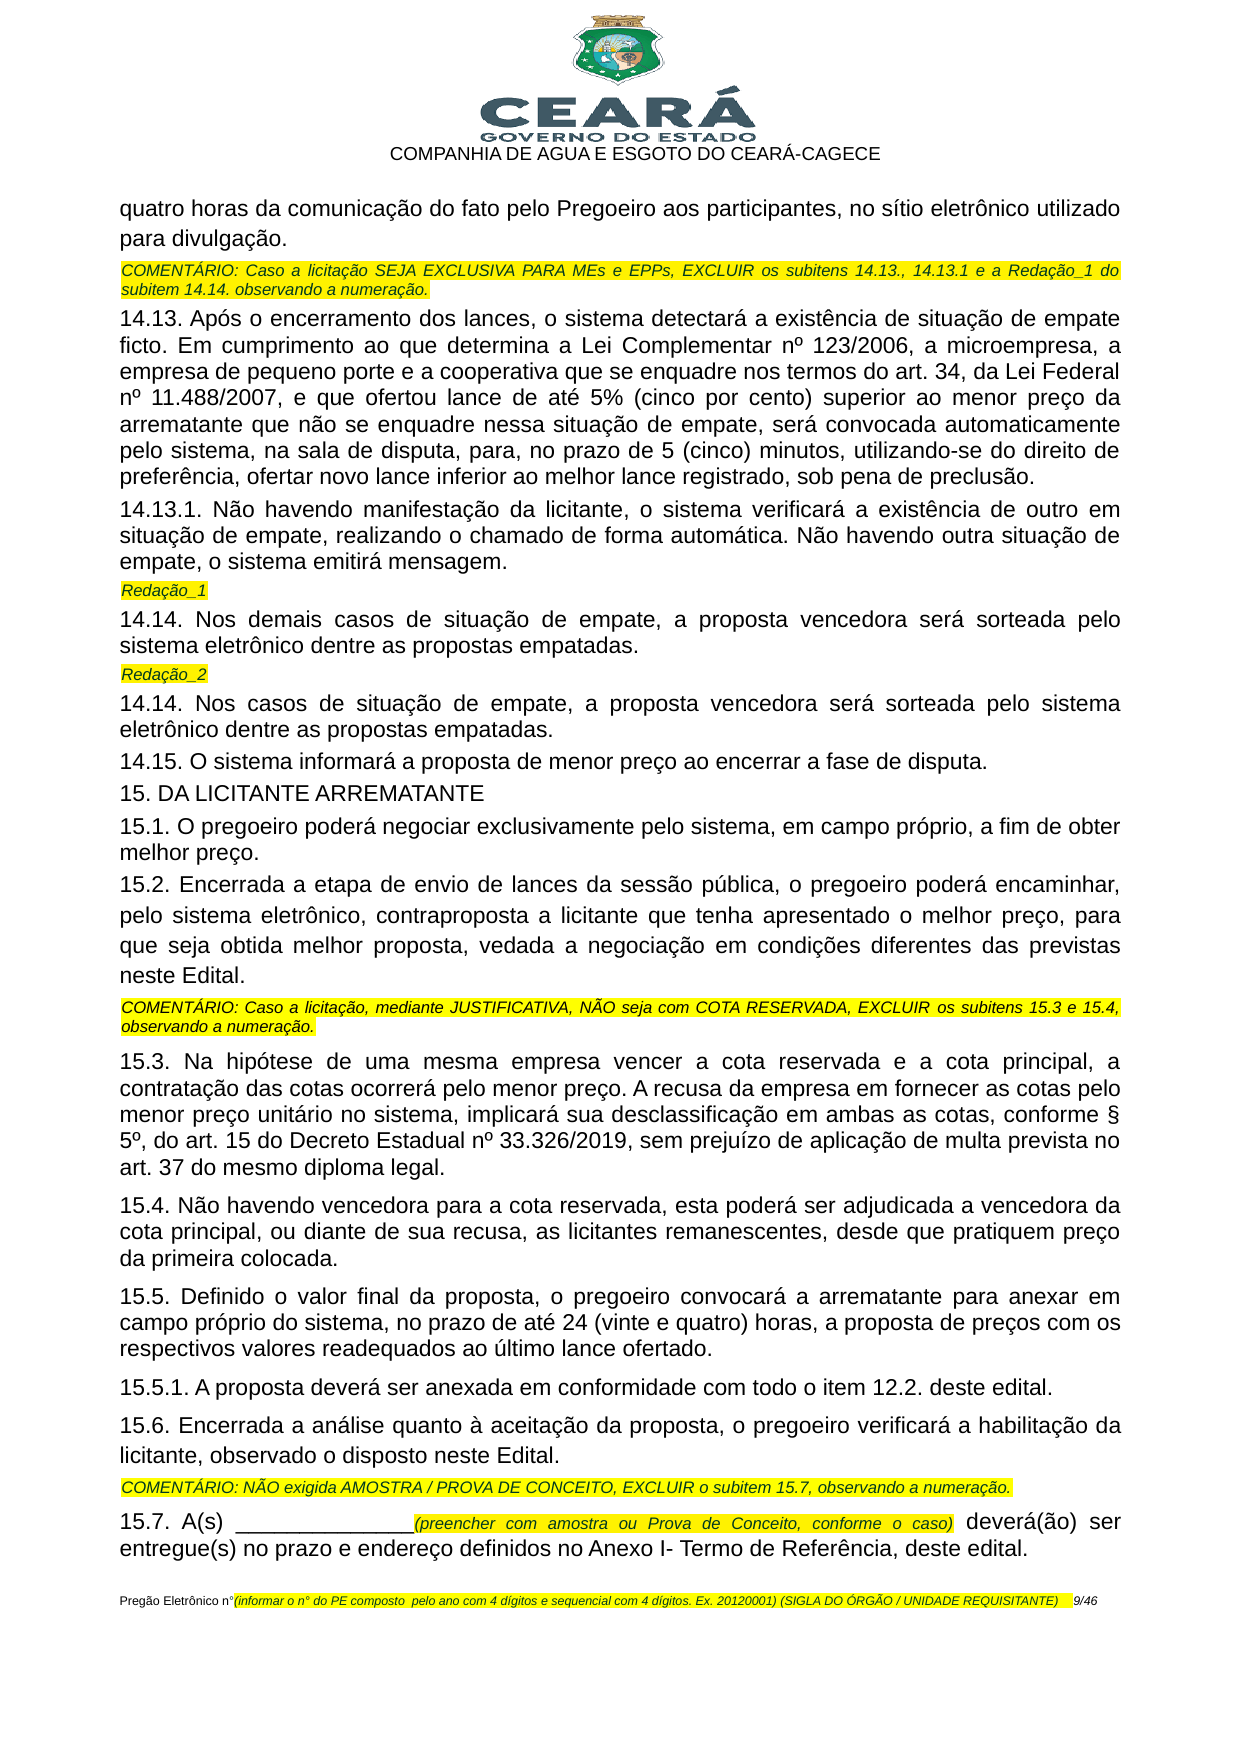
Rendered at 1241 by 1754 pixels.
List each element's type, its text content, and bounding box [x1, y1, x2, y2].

text 15.4. Não havendo vencedora para a cota reservada, esta poderá ser adjudicada a vencedora da cota principal, ou diante de sua recusa, as licitantes remanescentes, desde que pratiquem preço da primeira colocada. [119, 1192, 1121, 1271]
text 14.14. Nos demais casos de situação de empate, a proposta vencedora será sorteada pelo sistema eletrônico dentre as propostas empatadas. [119, 606, 1121, 658]
text 15.5. Definido o valor final da proposta, o pregoeiro convocará a arrematante para anexar em campo próprio do sistema, no prazo de até 24 (vinte e quatro) horas, a proposta de preços com os respectivos valores readequados ao último lance ofertado. [119, 1283, 1121, 1362]
list quatro horas da comunicação do fato pelo Pregoeiro aos participantes, no sítio eletrônico utilizado para divulgação. [119, 194, 1121, 251]
text 15.3. Na hipótese de uma mesma empresa vencer a cota reservada e a cota principal, a contratação das cotas ocorrerá pelo menor preço. A recusa da empresa em fornecer as cotas pelo menor preço unitário no sistema, implicará sua desclassificação em ambas as cotas, conforme § 5º, do art. 15 do Decreto Estadual nº 33.326/2019, sem prejuízo de aplicação de multa prevista no art. 37 do mesmo diploma legal. [119, 1048, 1121, 1180]
text COMENTÁRIO: Caso a licitação SEJA EXCLUSIVA PARA MEs e EPPs, EXCLUIR os subitens 14.13., 14.13.1 e a Redação_1 do subitem 14.14. observando a numeração. [121, 261, 1121, 299]
text Redação_2 [121, 664, 1121, 683]
list 15.2. Encerrada a etapa de envio de lances da sessão pública, o pregoeiro poderá encaminhar, pelo sistema eletrônico, contraproposta a licitante que tenha apresentado o melhor preço, para que seja obtida melhor proposta, vedada a negociação em condições diferentes das previstas neste Edital. [119, 871, 1121, 988]
text 14.15. O sistema informará a proposta de menor preço ao encerrar a fase de disputa. [119, 748, 1121, 774]
picture [454, 10, 783, 146]
text COMENTÁRIO: NÃO exigida AMOSTRA / PROVA DE CONCEITO, EXCLUIR o subitem 15.7, observando a numeração. [121, 1478, 1121, 1497]
text 15. DA LICITANTE ARREMATANTE [119, 780, 1121, 807]
text 15.7. A(s) ______________(preencher com amostra ou Prova de Conceito, conforme o caso) deverá(ão) ser entregue(s) no prazo e endereço definidos no Anexo I- Termo de Referência, deste edital. [119, 1508, 1121, 1561]
text 14.13. Após o encerramento dos lances, o sistema detectará a existência de situação de empate ficto. Em cumprimento ao que determina a Lei Complementar nº 123/2006, a microempresa, a empresa de pequeno porte e a cooperativa que se enquadre nos termos do art. 34, da Lei Federal nº 11.488/2007, e que ofertou lance de até 5% (cinco por cento) superior ao menor preço da arrematante que não se enquadre nessa situação de empate, será convocada automaticamente pelo sistema, na sala de disputa, para, no prazo de 5 (cinco) minutos, utilizando-se do direito de preferência, ofertar novo lance inferior ao melhor lance registrado, sob pena de preclusão. [119, 305, 1121, 490]
text 15.1. O pregoeiro poderá negociar exclusivamente pelo sistema, em campo próprio, a fim de obter melhor preço. [119, 813, 1121, 865]
text Redação_1 [121, 581, 1121, 600]
text 14.14. Nos casos de situação de empate, a proposta vencedora será sorteada pelo sistema eletrônico dentre as propostas empatadas. [119, 689, 1121, 742]
text 14.13.1. Não havendo manifestação da licitante, o sistema verificará a existência de outro em situação de empate, realizando o chamado de forma automática. Não havendo outra situação de empate, o sistema emitirá mensagem. [119, 496, 1121, 575]
text 15.5.1. A proposta deverá ser anexada em conformidade com todo o item 12.2. deste edital. [119, 1373, 1121, 1400]
list 15.6. Encerrada a análise quanto à aceitação da proposta, o pregoeiro verificará a habilitação da licitante, observado o disposto neste Edital. [119, 1412, 1123, 1468]
text COMENTÁRIO: Caso a licitação, mediante JUSTIFICATIVA, NÃO seja com COTA RESERVADA, EXCLUIR os subitens 15.3 e 15.4, observando a numeração. [121, 998, 1121, 1036]
